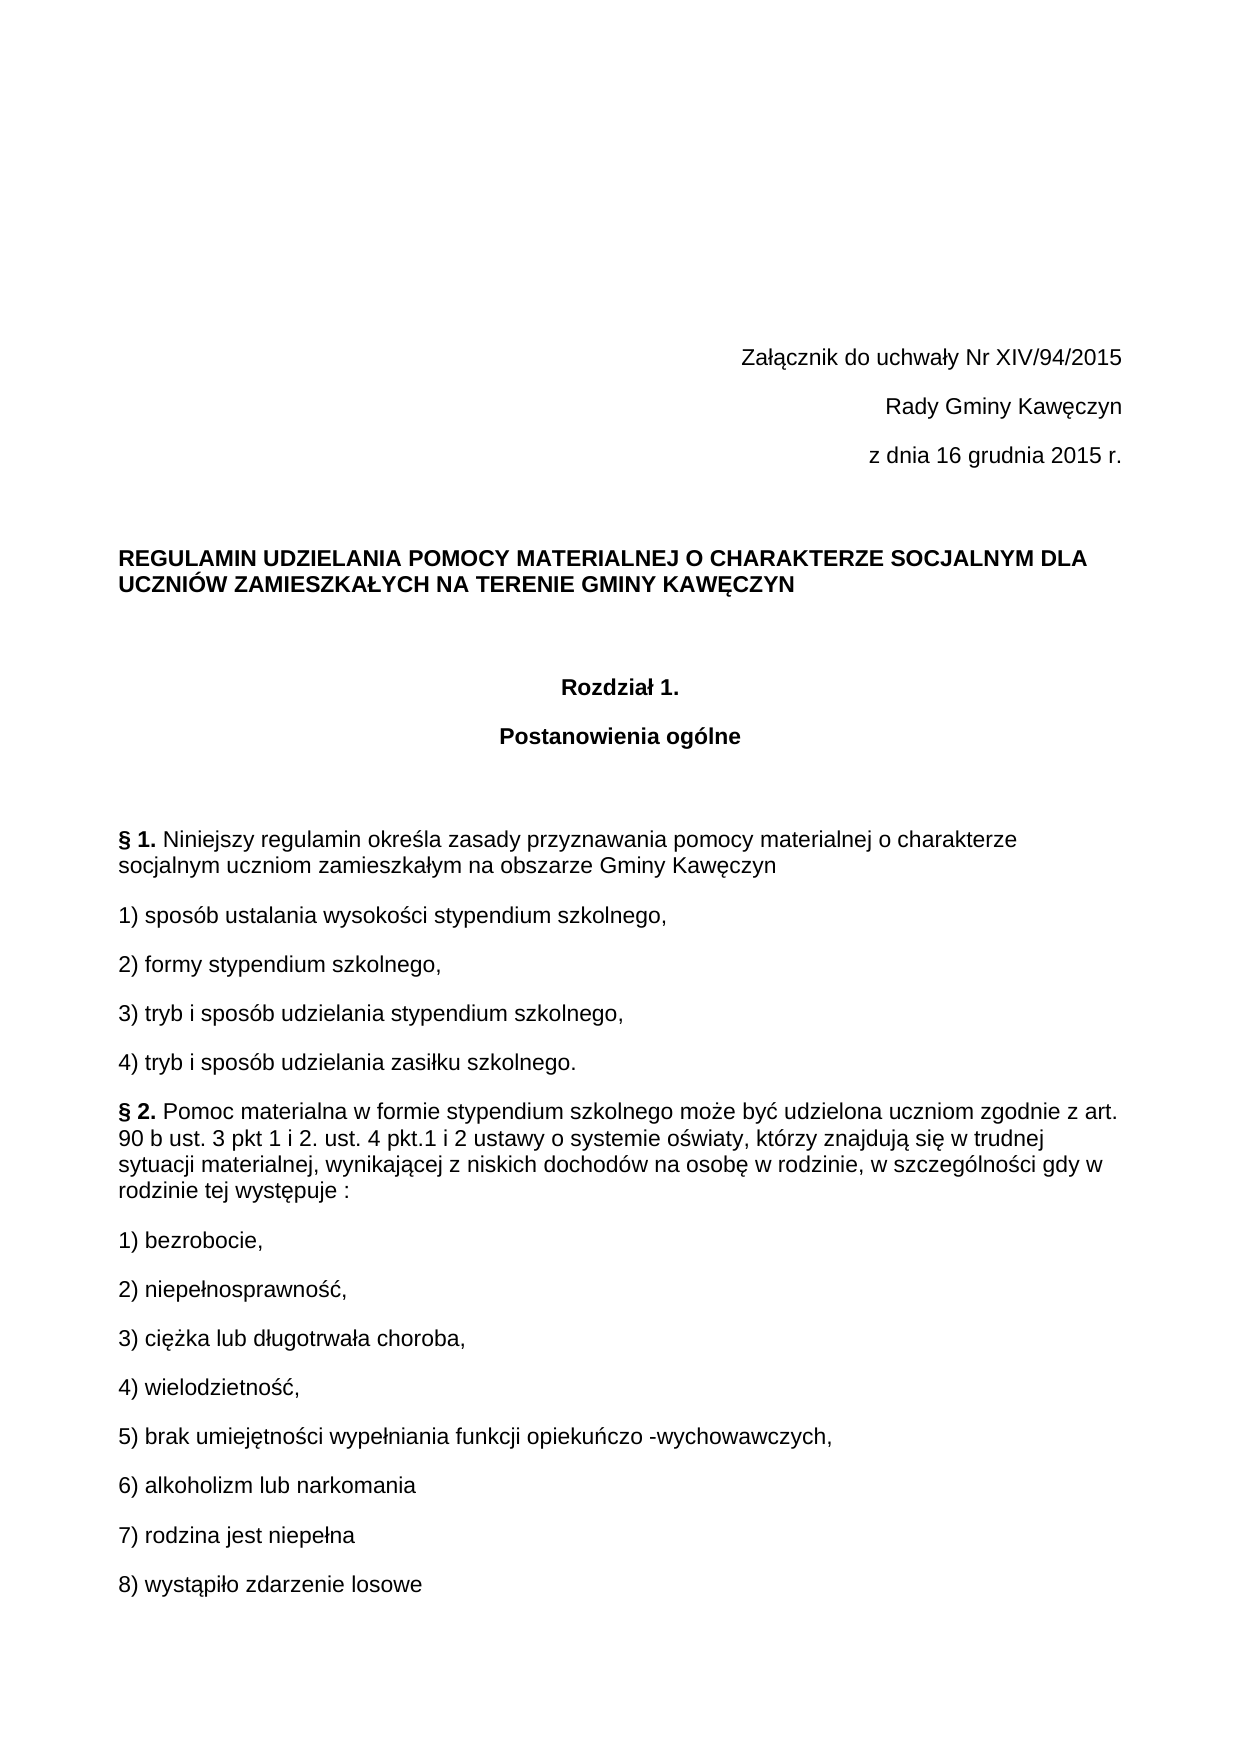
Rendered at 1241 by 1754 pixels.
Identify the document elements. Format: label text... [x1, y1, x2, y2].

text 1) bezrobocie, [118, 1227, 1122, 1253]
text 7) rodzina jest niepełna [118, 1522, 1122, 1548]
text 4) wielodzietność, [118, 1374, 1122, 1400]
text 2) formy stypendium szkolnego, [118, 951, 1122, 977]
text Postanowienia ogólne [118, 723, 1122, 749]
text 1) sposób ustalania wysokości stypendium szkolnego, [118, 902, 1122, 928]
text 4) tryb i sposób udzielania zasiłku szkolnego. [118, 1049, 1122, 1076]
text 3) ciężka lub długotrwała choroba, [118, 1325, 1122, 1351]
text z dnia 16 grudnia 2015 r. [118, 442, 1122, 468]
text § 2. Pomoc materialna w formie stypendium szkolnego może być udzielona uczniom zgodnie z art. 90 b ust. 3 pkt 1 i 2. ust. 4 pkt.1 i 2 ustawy o systemie oświaty, którzy znajdują się w trudnej sytuacji materialnej, wynikającej z niskich dochodów na osobę w rodzinie, w szczególności gdy w rodzinie tej występuje : [118, 1098, 1122, 1204]
text 5) brak umiejętności wypełniania funkcji opiekuńczo -wychowawczych, [118, 1423, 1122, 1449]
text Załącznik do uchwały Nr XIV/94/2015 [118, 343, 1122, 370]
text Rady Gminy Kawęczyn [118, 393, 1122, 419]
text 8) wystąpiło zdarzenie losowe [118, 1571, 1122, 1597]
text 6) alkoholizm lub narkomania [118, 1472, 1122, 1499]
text Rozdział 1. [118, 674, 1122, 700]
text REGULAMIN UDZIELANIA POMOCY MATERIALNEJ O CHARAKTERZE SOCJALNYM DLA UCZNIÓW ZAMIESZKAŁYCH NA TERENIE GMINY KAWĘCZYN [118, 545, 1122, 597]
text 3) tryb i sposób udzielania stypendium szkolnego, [118, 1000, 1122, 1026]
text § 1. Niniejszy regulamin określa zasady przyznawania pomocy materialnej o charakterze socjalnym uczniom zamieszkałym na obszarze Gminy Kawęczyn [118, 826, 1122, 879]
text 2) niepełnosprawność, [118, 1276, 1122, 1302]
